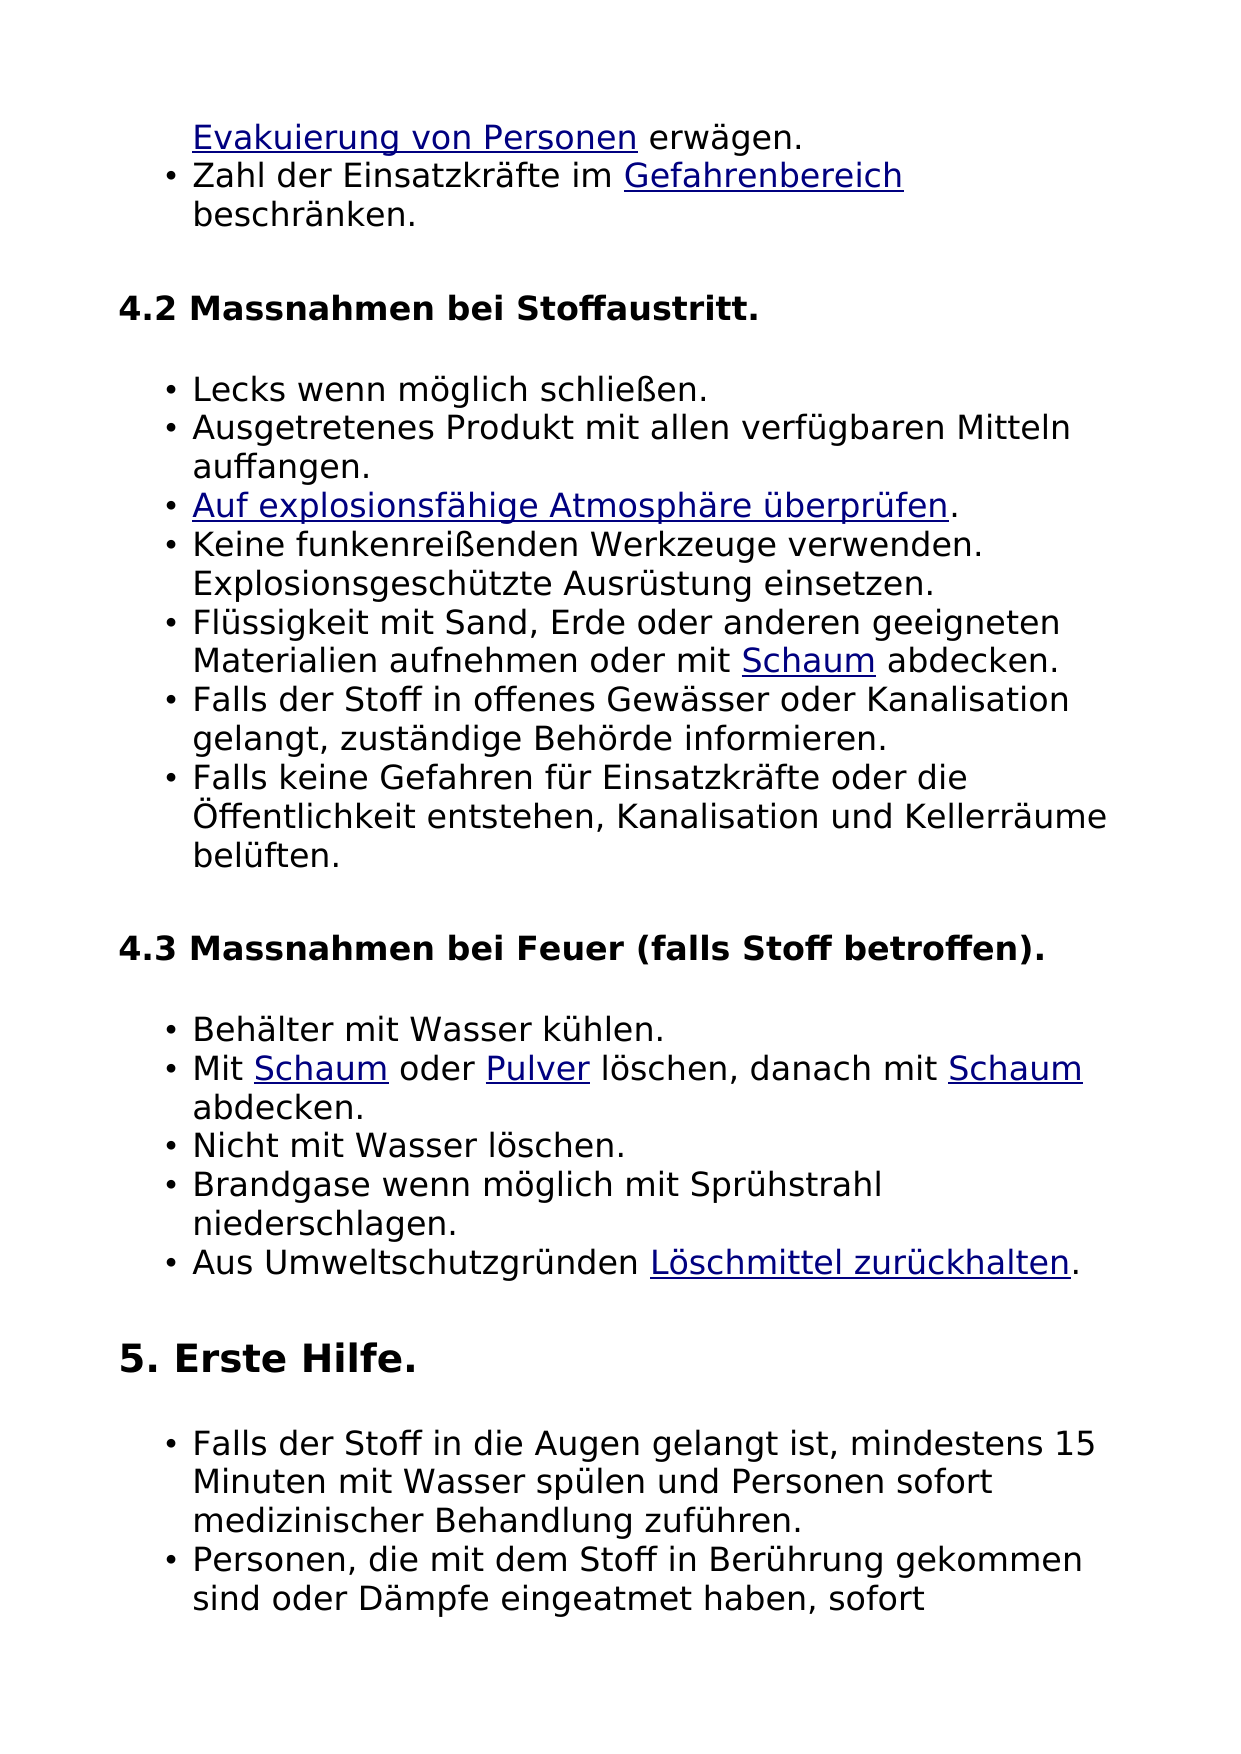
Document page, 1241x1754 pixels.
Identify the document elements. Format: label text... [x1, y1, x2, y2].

list Evakuierung von Personen erwägen. [177, 118, 1122, 157]
list Falls der Stoff in die Augen gelangt ist, mindestens 15 Minuten mit Wasser spülen und Personen sofort medizinischer Behandlung zuführen. [177, 1424, 1122, 1541]
subtitle 4.3 Massnahmen bei Feuer (falls Stoff betroffen). [118, 929, 1122, 968]
list Brandgase wenn möglich mit Sprühstrahl niederschlagen. [177, 1166, 1122, 1243]
list Flüssigkeit mit Sand, Erde oder anderen geeigneten Materialien aufnehmen oder mit Schaum abdecken. [177, 603, 1122, 681]
list Aus Umweltschutzgründen Löschmittel zurückhalten. [177, 1243, 1122, 1282]
list Zahl der Einsatzkräfte im Gefahrenbereich beschränken. [177, 157, 1122, 235]
list Ausgetretenes Produkt mit allen verfügbaren Mitteln auffangen. [177, 409, 1122, 487]
subtitle 4.2 Massnahmen bei Stoffaustritt. [118, 289, 1122, 328]
list Falls der Stoff in offenes Gewässer oder Kanalisation gelangt, zuständige Behörde informieren. [177, 681, 1122, 758]
list Nicht mit Wasser löschen. [177, 1127, 1122, 1166]
list Lecks wenn möglich schließen. [177, 370, 1122, 409]
list Personen, die mit dem Stoff in Berührung gekommen sind oder Dämpfe eingeatmet haben, sofort [177, 1541, 1122, 1618]
list Mit Schaum oder Pulver löschen, danach mit Schaum abdecken. [177, 1049, 1122, 1127]
list Falls keine Gefahren für Einsatzkräfte oder die Öffentlichkeit entstehen, Kanalisation und Kellerräume belüften. [177, 758, 1122, 875]
list Keine funkenreißenden Werkzeuge verwenden. Explosionsgeschützte Ausrüstung einsetzen. [177, 525, 1122, 603]
subtitle 5. Erste Hilfe. [118, 1337, 1122, 1382]
list Auf explosionsfähige Atmosphäre überprüfen. [177, 487, 1122, 525]
list Behälter mit Wasser kühlen. [177, 1010, 1122, 1049]
